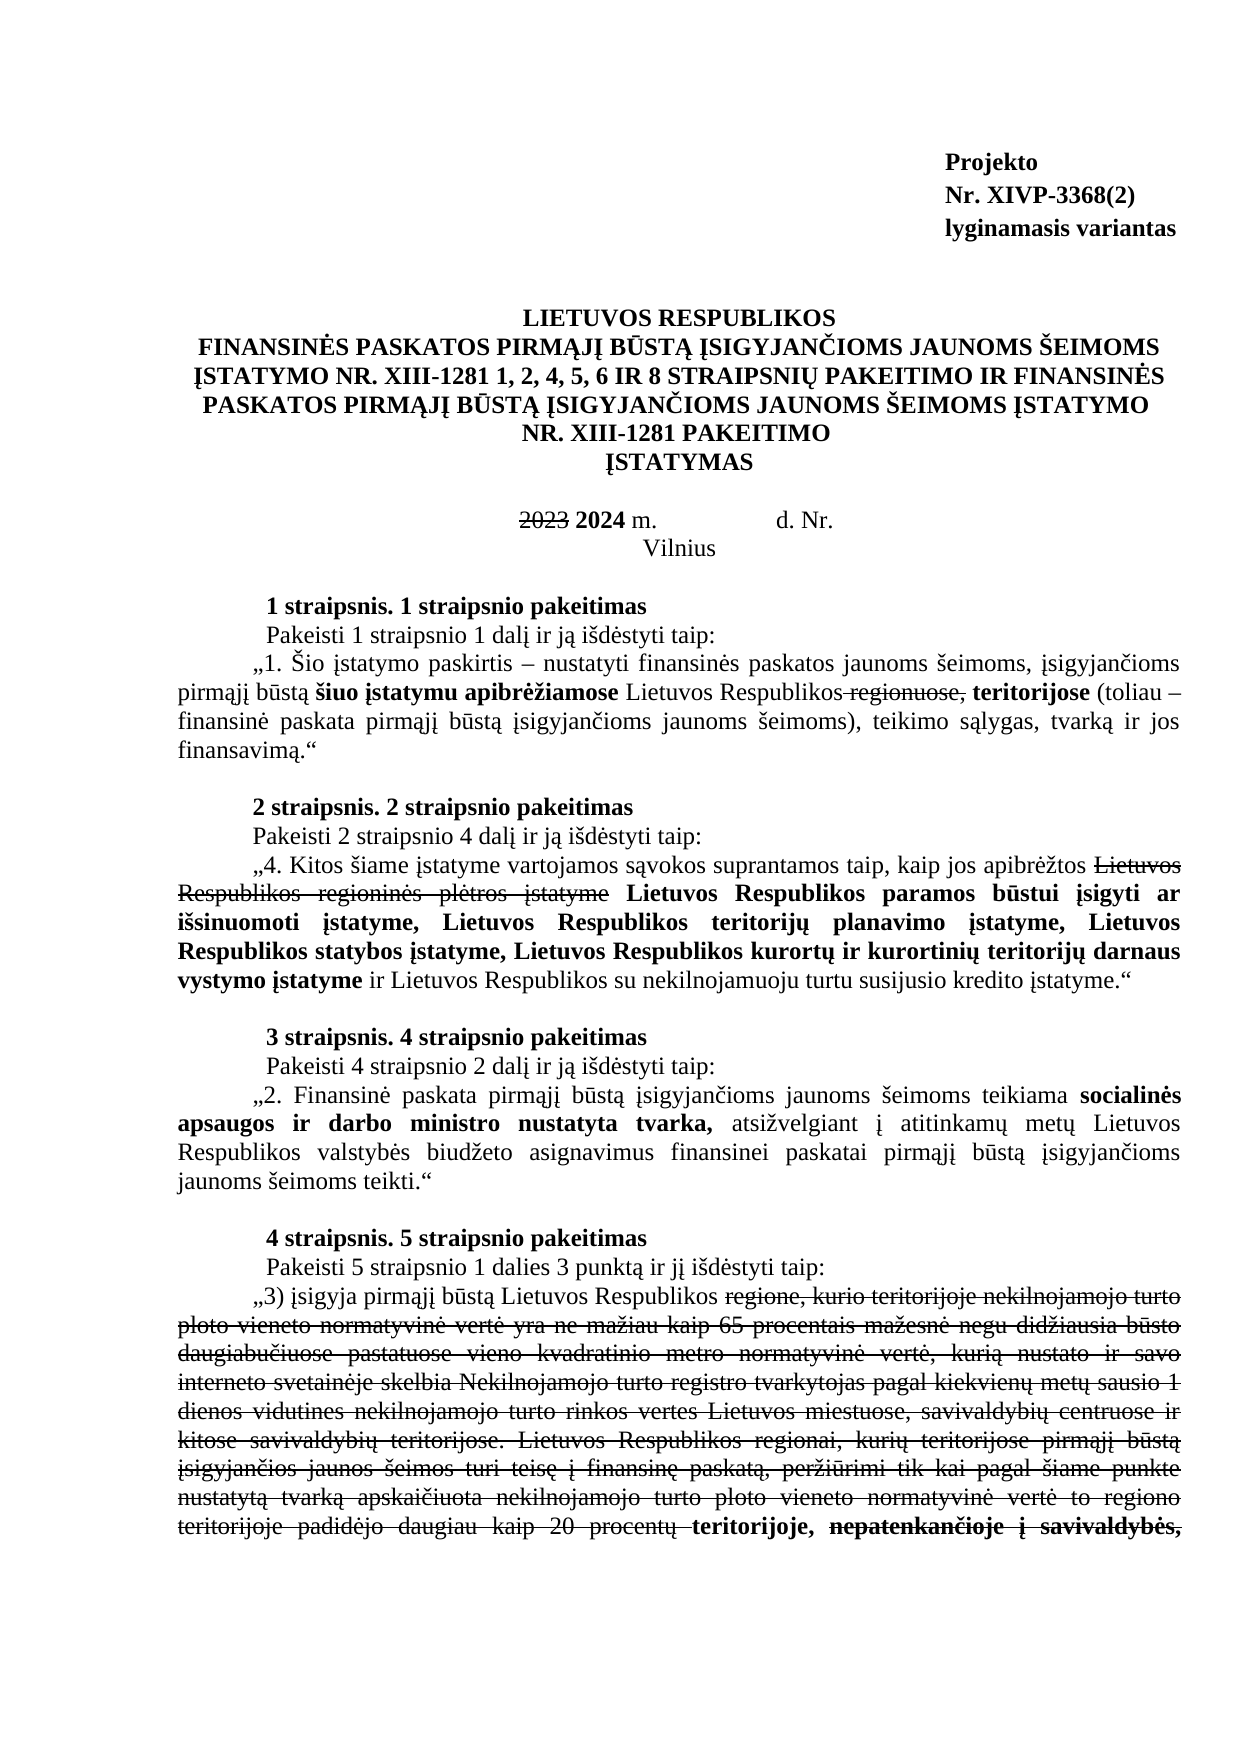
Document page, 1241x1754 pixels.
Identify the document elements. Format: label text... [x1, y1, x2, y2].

text „1. Šio įstatymo paskirtis – nustatyti finansinės paskatos jaunoms šeimoms, įsigyjančioms pirmąjį būstą šiuo įstatymu apibrėžiamose Lietuvos Respublikos regionuose, teritorijose (toliau – finansinė paskata pirmąjį būstą įsigyjančioms jaunoms šeimoms), teikimo sąlygas, tvarką ir jos finansavimą.“ [177, 648, 1181, 763]
text 2 straipsnis. 2 straipsnio pakeitimas [177, 792, 1181, 821]
text 2023 2024 m. d. Nr. [177, 505, 1181, 533]
text 1 straipsnis. 1 straipsnio pakeitimas [266, 591, 1181, 620]
text Vilnius [177, 533, 1181, 562]
text lyginamasis variantas [945, 213, 1181, 242]
text „2. Finansinė paskata pirmąjį būstą įsigyjančioms jaunoms šeimoms teikiama socialinės apsaugos ir darbo ministro nustatyta tvarka, atsižvelgiant į atitinkamų metų Lietuvos Respublikos valstybės biudžeto asignavimus finansinei paskatai pirmąjį būstą įsigyjančioms jaunoms šeimoms teikti.“ [177, 1080, 1181, 1195]
text „3) įsigyja pirmąjį būstą Lietuvos Respublikos regione, kurio teritorijoje nekilnojamojo turto ploto vieneto normatyvinė vertė yra ne mažiau kaip 65 procentais mažesnė negu didžiausia būsto daugiabučiuose pastatuose vieno kvadratinio metro normatyvinė vertė, kurią nustato ir savo interneto svetainėje skelbia Nekilnojamojo turto registro tvarkytojas pagal kiekvienų metų sausio 1 dienos vidutines nekilnojamojo turto rinkos vertes Lietuvos miestuose, savivaldybių centruose ir kitose savivaldybių teritorijose. Lietuvos Respublikos regionai, kurių teritorijose pirmąjį būstą įsigyjančios jaunos šeimos turi teisę į finansinę paskatą, peržiūrimi tik kai pagal šiame punkte nustatytą tvarką apskaičiuota nekilnojamojo turto ploto vieneto normatyvinė vertė to regiono teritorijoje padidėjo daugiau kaip 20 procentų teritorijoje, nepatenkančioje į savivaldybės, kurioje yra valstybės teritorijos bendrajame plane nurodytas metropolinis centras, ir ją supančios valstybės teritorijos bendrajame plane nurodytos žiedinės savivaldybės teritoriją, taip pat nepatenkančioje į kurorto teritoriją išskyrus: [177, 1441, 1181, 1469]
text „4. Kitos šiame įstatyme vartojamos sąvokos suprantamos taip, kaip jos apibrėžtos Lietuvos Respublikos regioninės plėtros įstatyme Lietuvos Respublikos paramos būstui įsigyti ar išsinuomoti įstatyme, Lietuvos Respublikos teritorijų planavimo įstatyme, Lietuvos Respublikos statybos įstatyme, Lietuvos Respublikos kurortų ir kurortinių teritorijų darnaus vystymo įstatyme ir Lietuvos Respublikos su nekilnojamuoju turtu susijusio kredito įstatyme.“ [177, 850, 1181, 993]
text „3) įsigyja pirmąjį būstą Lietuvos Respublikos regione, kurio teritorijoje nekilnojamojo turto ploto vieneto normatyvinė vertė yra ne mažiau kaip 65 procentais mažesnė negu didžiausia būsto daugiabučiuose pastatuose vieno kvadratinio metro normatyvinė vertė, kurią nustato ir savo interneto svetainėje skelbia Nekilnojamojo turto registro tvarkytojas pagal kiekvienų metų sausio 1 dienos vidutines nekilnojamojo turto rinkos vertes Lietuvos miestuose, savivaldybių centruose ir kitose savivaldybių teritorijose. Lietuvos Respublikos regionai, kurių teritorijose pirmąjį būstą įsigyjančios jaunos šeimos turi teisę į finansinę paskatą, peržiūrimi tik kai pagal šiame punkte nustatytą tvarką apskaičiuota nekilnojamojo turto ploto vieneto normatyvinė vertė to regiono teritorijoje padidėjo daugiau kaip 20 procentų teritorijoje, nepatenkančioje į savivaldybės, kurioje yra valstybės teritorijos bendrajame plane nurodytas metropolinis centras, ir ją supančios valstybės teritorijos bendrajame plane nurodytos žiedinės savivaldybės teritoriją, taip pat nepatenkančioje į kurorto teritoriją išskyrus: [177, 1355, 1181, 1383]
text „3) įsigyja pirmąjį būstą Lietuvos Respublikos regione, kurio teritorijoje nekilnojamojo turto ploto vieneto normatyvinė vertė yra ne mažiau kaip 65 procentais mažesnė negu didžiausia būsto daugiabučiuose pastatuose vieno kvadratinio metro normatyvinė vertė, kurią nustato ir savo interneto svetainėje skelbia Nekilnojamojo turto registro tvarkytojas pagal kiekvienų metų sausio 1 dienos vidutines nekilnojamojo turto rinkos vertes Lietuvos miestuose, savivaldybių centruose ir kitose savivaldybių teritorijose. Lietuvos Respublikos regionai, kurių teritorijose pirmąjį būstą įsigyjančios jaunos šeimos turi teisę į finansinę paskatą, peržiūrimi tik kai pagal šiame punkte nustatytą tvarką apskaičiuota nekilnojamojo turto ploto vieneto normatyvinė vertė to regiono teritorijoje padidėjo daugiau kaip 20 procentų teritorijoje, nepatenkančioje į savivaldybės, kurioje yra valstybės teritorijos bendrajame plane nurodytas metropolinis centras, ir ją supančios valstybės teritorijos bendrajame plane nurodytos žiedinės savivaldybės teritoriją, taip pat nepatenkančioje į kurorto teritoriją išskyrus: [177, 1281, 1181, 1325]
text „3) įsigyja pirmąjį būstą Lietuvos Respublikos regione, kurio teritorijoje nekilnojamojo turto ploto vieneto normatyvinė vertė yra ne mažiau kaip 65 procentais mažesnė negu didžiausia būsto daugiabučiuose pastatuose vieno kvadratinio metro normatyvinė vertė, kurią nustato ir savo interneto svetainėje skelbia Nekilnojamojo turto registro tvarkytojas pagal kiekvienų metų sausio 1 dienos vidutines nekilnojamojo turto rinkos vertes Lietuvos miestuose, savivaldybių centruose ir kitose savivaldybių teritorijose. Lietuvos Respublikos regionai, kurių teritorijose pirmąjį būstą įsigyjančios jaunos šeimos turi teisę į finansinę paskatą, peržiūrimi tik kai pagal šiame punkte nustatytą tvarką apskaičiuota nekilnojamojo turto ploto vieneto normatyvinė vertė to regiono teritorijoje padidėjo daugiau kaip 20 procentų teritorijoje, nepatenkančioje į savivaldybės, kurioje yra valstybės teritorijos bendrajame plane nurodytas metropolinis centras, ir ją supančios valstybės teritorijos bendrajame plane nurodytos žiedinės savivaldybės teritoriją, taip pat nepatenkančioje į kurorto teritoriją išskyrus: [177, 1499, 1181, 1540]
text LIETUVOS RESPUBLIKOS [177, 303, 1181, 332]
text Pakeisti 4 straipsnio 2 dalį ir ją išdėstyti taip: [177, 1051, 1181, 1080]
text Pakeisti 1 straipsnio 1 dalį ir ją išdėstyti taip: [266, 620, 1181, 648]
text Projekto [945, 147, 1181, 176]
text 3 straipsnis. 4 straipsnio pakeitimas [266, 1022, 1181, 1051]
text „3) įsigyja pirmąjį būstą Lietuvos Respublikos regione, kurio teritorijoje nekilnojamojo turto ploto vieneto normatyvinė vertė yra ne mažiau kaip 65 procentais mažesnė negu didžiausia būsto daugiabučiuose pastatuose vieno kvadratinio metro normatyvinė vertė, kurią nustato ir savo interneto svetainėje skelbia Nekilnojamojo turto registro tvarkytojas pagal kiekvienų metų sausio 1 dienos vidutines nekilnojamojo turto rinkos vertes Lietuvos miestuose, savivaldybių centruose ir kitose savivaldybių teritorijose. Lietuvos Respublikos regionai, kurių teritorijose pirmąjį būstą įsigyjančios jaunos šeimos turi teisę į finansinę paskatą, peržiūrimi tik kai pagal šiame punkte nustatytą tvarką apskaičiuota nekilnojamojo turto ploto vieneto normatyvinė vertė to regiono teritorijoje padidėjo daugiau kaip 20 procentų teritorijoje, nepatenkančioje į savivaldybės, kurioje yra valstybės teritorijos bendrajame plane nurodytas metropolinis centras, ir ją supančios valstybės teritorijos bendrajame plane nurodytos žiedinės savivaldybės teritoriją, taip pat nepatenkančioje į kurorto teritoriją išskyrus: [177, 1470, 1181, 1498]
text Pakeisti 5 straipsnio 1 dalies 3 punktą ir jį išdėstyti taip: [177, 1252, 1181, 1281]
text 4 straipsnis. 5 straipsnio pakeitimas [266, 1223, 1181, 1252]
text FINANSINĖS PASKATOS PIRMĄJĮ BŪSTĄ ĮSIGYJANČIOMS JAUNOMS ŠEIMOMS ĮSTATYMO NR. XIII-1281 1, 2, 4, 5, 6 ir 8 straipsnių pakeitimo ir Finansinės paskAtos pirmąjį būstą įsigyjančioms jaunoms šeimoms įstatymo NR. xiii-1281 PAKEITIMO [177, 332, 1181, 447]
text ĮSTATYMAS [177, 447, 1181, 476]
text „3) įsigyja pirmąjį būstą Lietuvos Respublikos regione, kurio teritorijoje nekilnojamojo turto ploto vieneto normatyvinė vertė yra ne mažiau kaip 65 procentais mažesnė negu didžiausia būsto daugiabučiuose pastatuose vieno kvadratinio metro normatyvinė vertė, kurią nustato ir savo interneto svetainėje skelbia Nekilnojamojo turto registro tvarkytojas pagal kiekvienų metų sausio 1 dienos vidutines nekilnojamojo turto rinkos vertes Lietuvos miestuose, savivaldybių centruose ir kitose savivaldybių teritorijose. Lietuvos Respublikos regionai, kurių teritorijose pirmąjį būstą įsigyjančios jaunos šeimos turi teisę į finansinę paskatą, peržiūrimi tik kai pagal šiame punkte nustatytą tvarką apskaičiuota nekilnojamojo turto ploto vieneto normatyvinė vertė to regiono teritorijoje padidėjo daugiau kaip 20 procentų teritorijoje, nepatenkančioje į savivaldybės, kurioje yra valstybės teritorijos bendrajame plane nurodytas metropolinis centras, ir ją supančios valstybės teritorijos bendrajame plane nurodytos žiedinės savivaldybės teritoriją, taip pat nepatenkančioje į kurorto teritoriją išskyrus: [177, 1326, 1181, 1354]
text Pakeisti 2 straipsnio 4 dalį ir ją išdėstyti taip: [177, 821, 1181, 850]
text „3) įsigyja pirmąjį būstą Lietuvos Respublikos regione, kurio teritorijoje nekilnojamojo turto ploto vieneto normatyvinė vertė yra ne mažiau kaip 65 procentais mažesnė negu didžiausia būsto daugiabučiuose pastatuose vieno kvadratinio metro normatyvinė vertė, kurią nustato ir savo interneto svetainėje skelbia Nekilnojamojo turto registro tvarkytojas pagal kiekvienų metų sausio 1 dienos vidutines nekilnojamojo turto rinkos vertes Lietuvos miestuose, savivaldybių centruose ir kitose savivaldybių teritorijose. Lietuvos Respublikos regionai, kurių teritorijose pirmąjį būstą įsigyjančios jaunos šeimos turi teisę į finansinę paskatą, peržiūrimi tik kai pagal šiame punkte nustatytą tvarką apskaičiuota nekilnojamojo turto ploto vieneto normatyvinė vertė to regiono teritorijoje padidėjo daugiau kaip 20 procentų teritorijoje, nepatenkančioje į savivaldybės, kurioje yra valstybės teritorijos bendrajame plane nurodytas metropolinis centras, ir ją supančios valstybės teritorijos bendrajame plane nurodytos žiedinės savivaldybės teritoriją, taip pat nepatenkančioje į kurorto teritoriją išskyrus: [177, 1413, 1181, 1440]
text Nr. XIVP-3368(2) [945, 180, 1181, 209]
text „3) įsigyja pirmąjį būstą Lietuvos Respublikos regione, kurio teritorijoje nekilnojamojo turto ploto vieneto normatyvinė vertė yra ne mažiau kaip 65 procentais mažesnė negu didžiausia būsto daugiabučiuose pastatuose vieno kvadratinio metro normatyvinė vertė, kurią nustato ir savo interneto svetainėje skelbia Nekilnojamojo turto registro tvarkytojas pagal kiekvienų metų sausio 1 dienos vidutines nekilnojamojo turto rinkos vertes Lietuvos miestuose, savivaldybių centruose ir kitose savivaldybių teritorijose. Lietuvos Respublikos regionai, kurių teritorijose pirmąjį būstą įsigyjančios jaunos šeimos turi teisę į finansinę paskatą, peržiūrimi tik kai pagal šiame punkte nustatytą tvarką apskaičiuota nekilnojamojo turto ploto vieneto normatyvinė vertė to regiono teritorijoje padidėjo daugiau kaip 20 procentų teritorijoje, nepatenkančioje į savivaldybės, kurioje yra valstybės teritorijos bendrajame plane nurodytas metropolinis centras, ir ją supančios valstybės teritorijos bendrajame plane nurodytos žiedinės savivaldybės teritoriją, taip pat nepatenkančioje į kurorto teritoriją išskyrus: [177, 1384, 1181, 1412]
